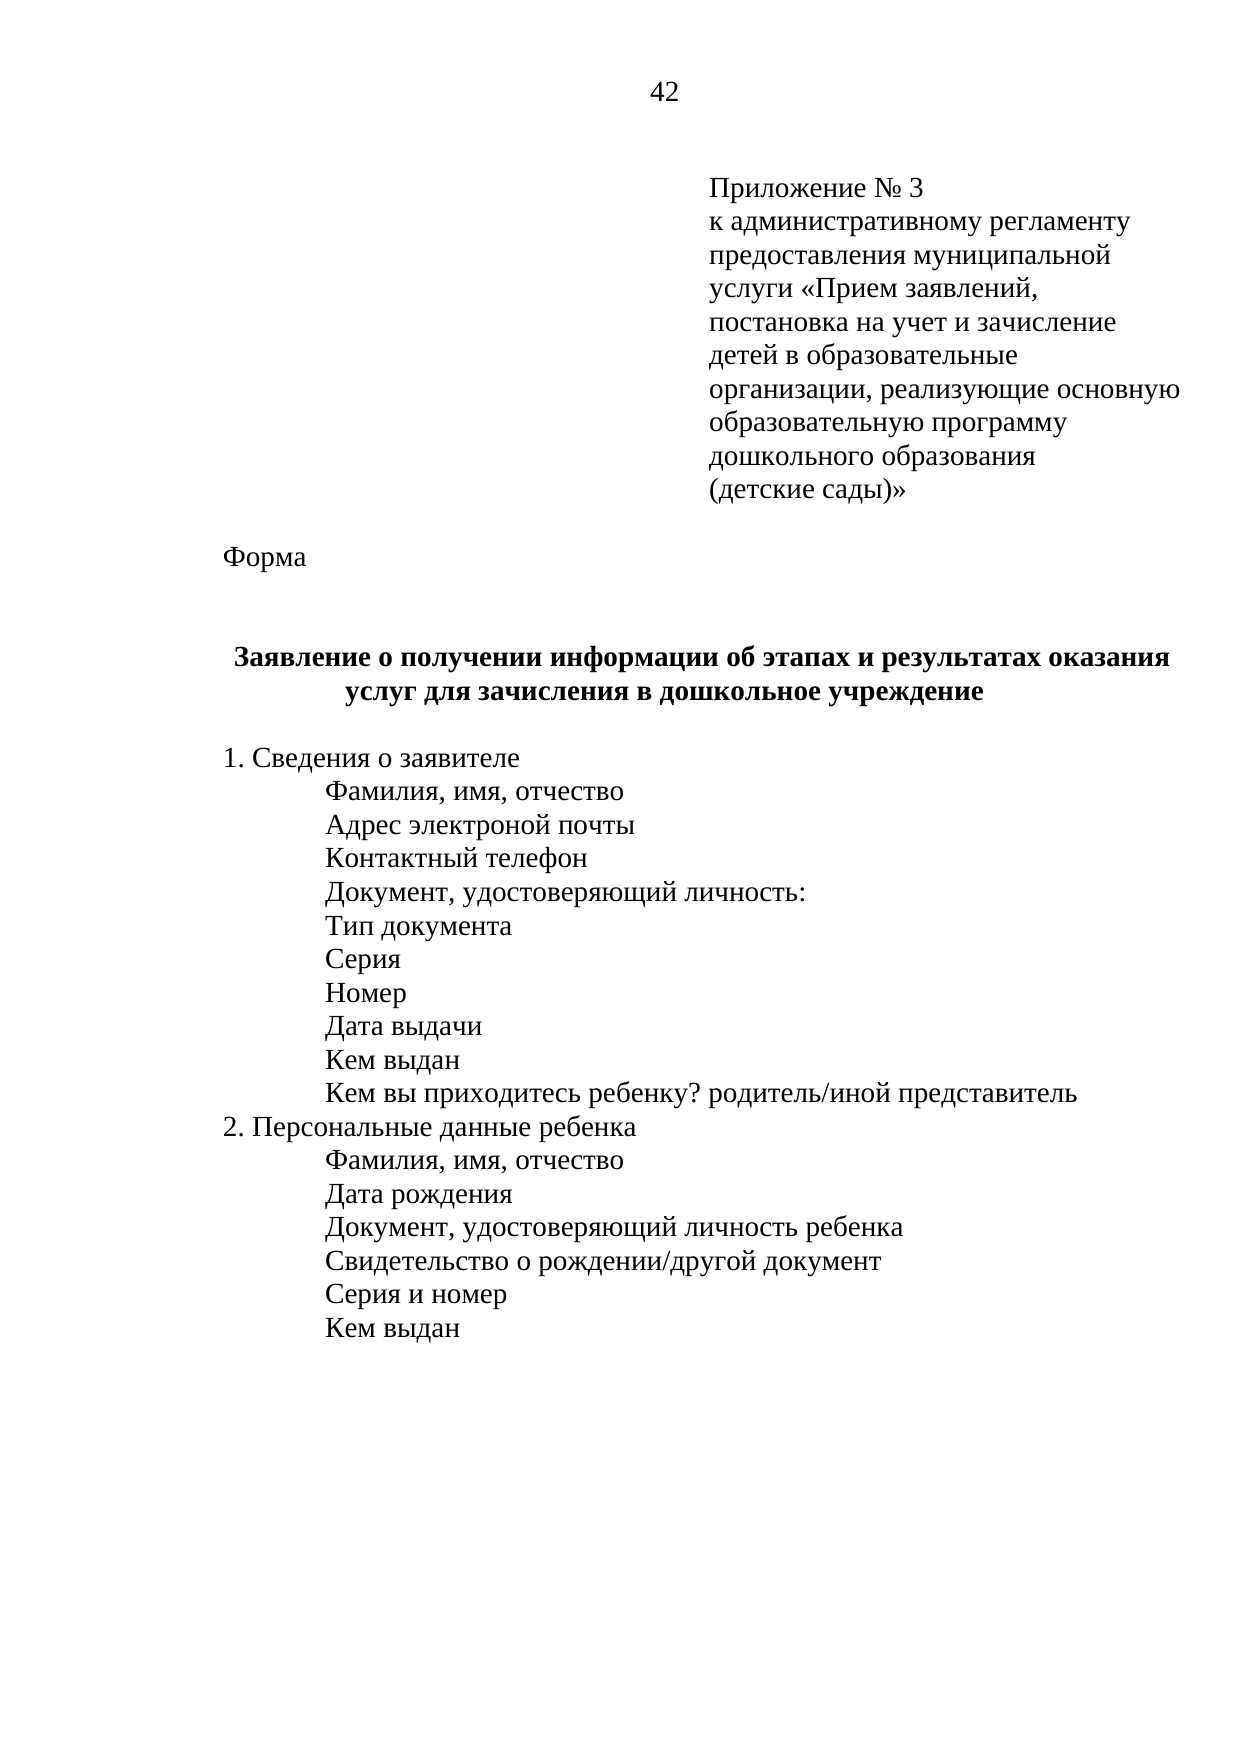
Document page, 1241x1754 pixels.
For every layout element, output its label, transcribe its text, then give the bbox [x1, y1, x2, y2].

text к административному регламенту [709, 203, 1181, 237]
text Форма [148, 539, 1181, 572]
text Дата рождения [148, 1176, 1181, 1209]
text Серия [148, 941, 1181, 975]
text (детские сады)» [709, 472, 1181, 505]
text Свидетельство о рождении/другой документ [148, 1243, 1181, 1277]
text Номер [148, 975, 1181, 1008]
text Серия и номер [148, 1277, 1181, 1310]
text Адрес электроной почты [148, 807, 1181, 841]
text Заявление о получении информации об этапах и результатах оказания услуг для зачисления в дошкольное учреждение [148, 639, 1181, 706]
text Приложение № 3 [709, 170, 1181, 203]
text Кем выдан [148, 1310, 1181, 1344]
text Кем выдан [148, 1042, 1181, 1075]
text 1. Сведения о заявителе [148, 740, 1181, 773]
text Кем вы приходитесь ребенку? родитель/иной представитель [148, 1075, 1181, 1109]
text Фамилия, имя, отчество [148, 773, 1181, 807]
text Тип документа [148, 908, 1181, 941]
text Контактный телефон [148, 841, 1181, 874]
text предоставления муниципальной услуги «Прием заявлений, постановка на учет и зачисление детей в образовательные организации, реализующие основную образовательную программу дошкольного образования [709, 237, 1181, 472]
text 2. Персональные данные ребенка [148, 1109, 1181, 1142]
text Дата выдачи [148, 1008, 1181, 1042]
text Документ, удостоверяющий личность ребенка [148, 1209, 1181, 1243]
text Документ, удостоверяющий личность: [148, 874, 1181, 908]
text Фамилия, имя, отчество [148, 1142, 1181, 1176]
